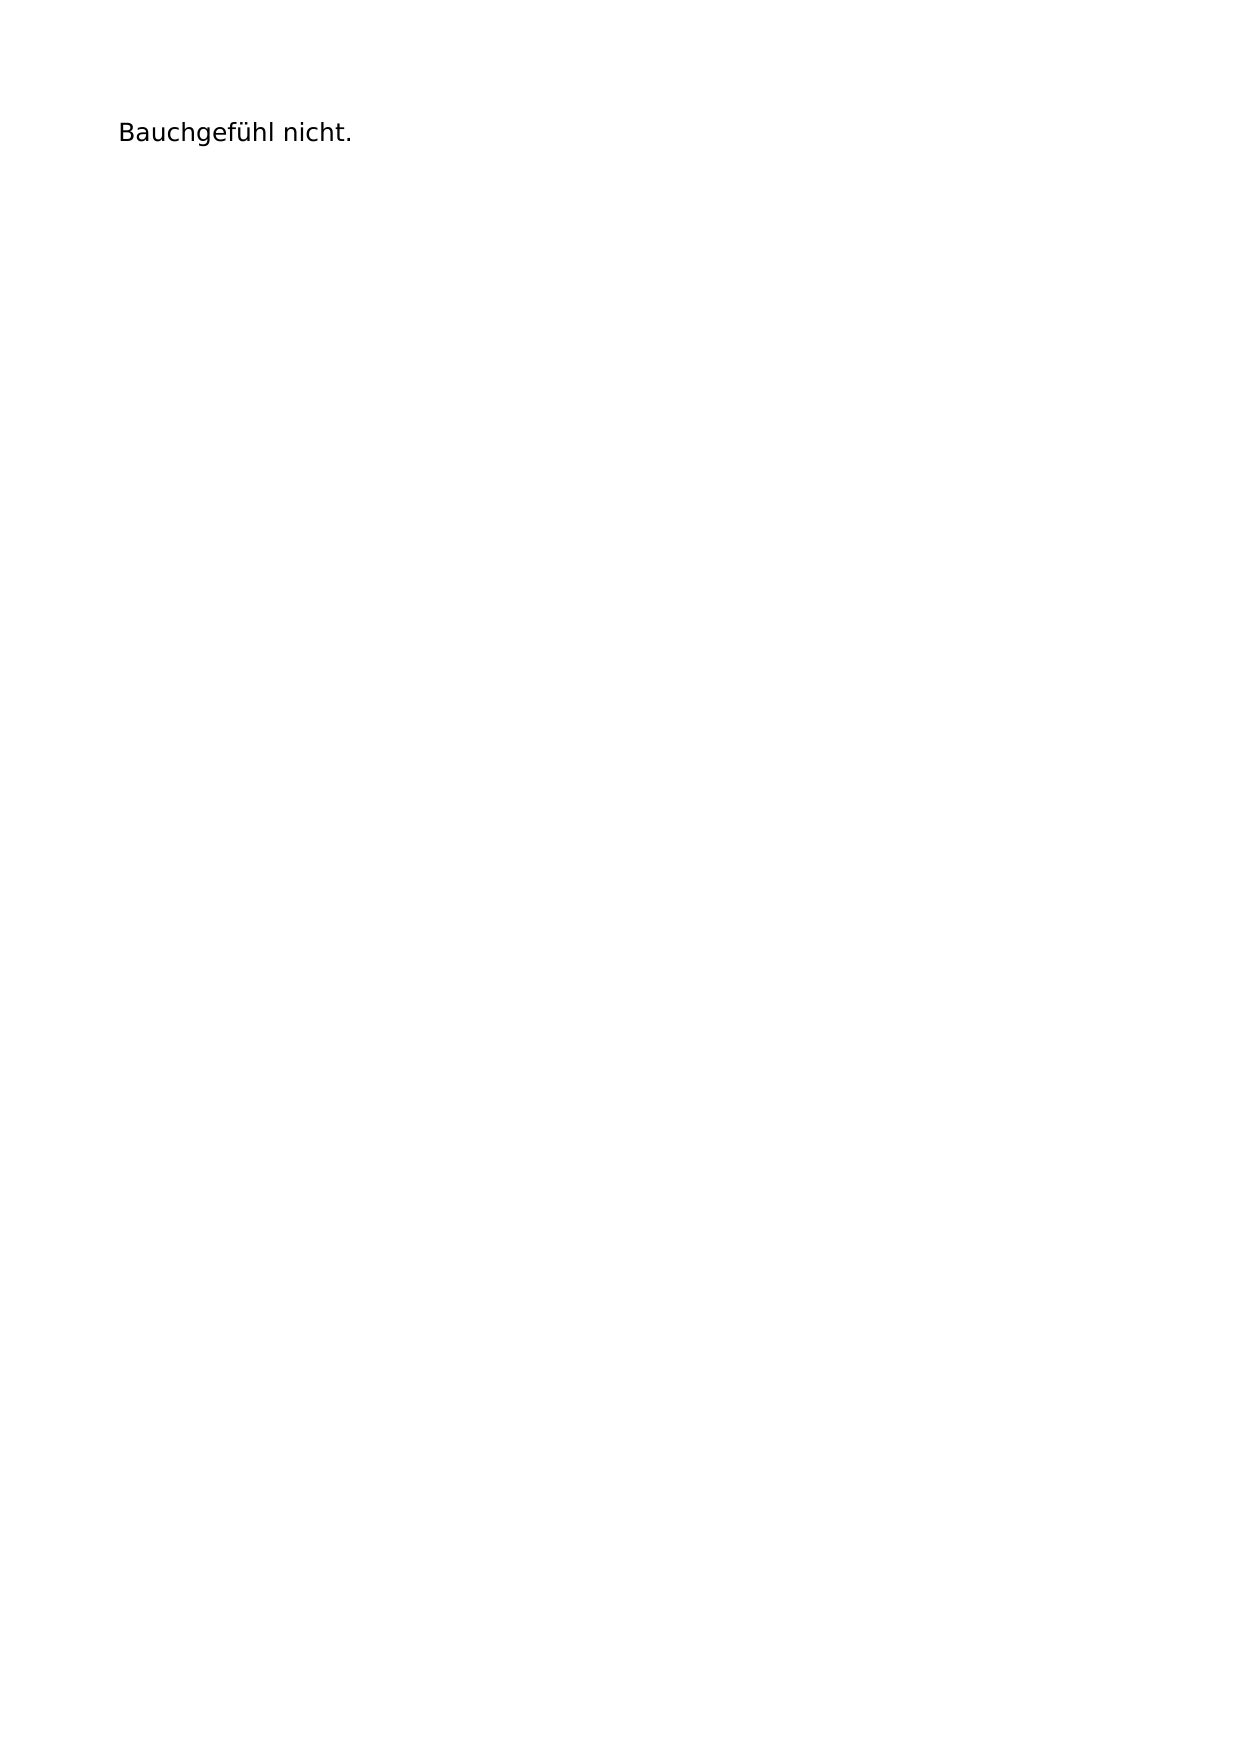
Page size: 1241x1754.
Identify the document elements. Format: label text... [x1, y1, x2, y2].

text Bauchgefühl nicht. [118, 118, 1122, 147]
